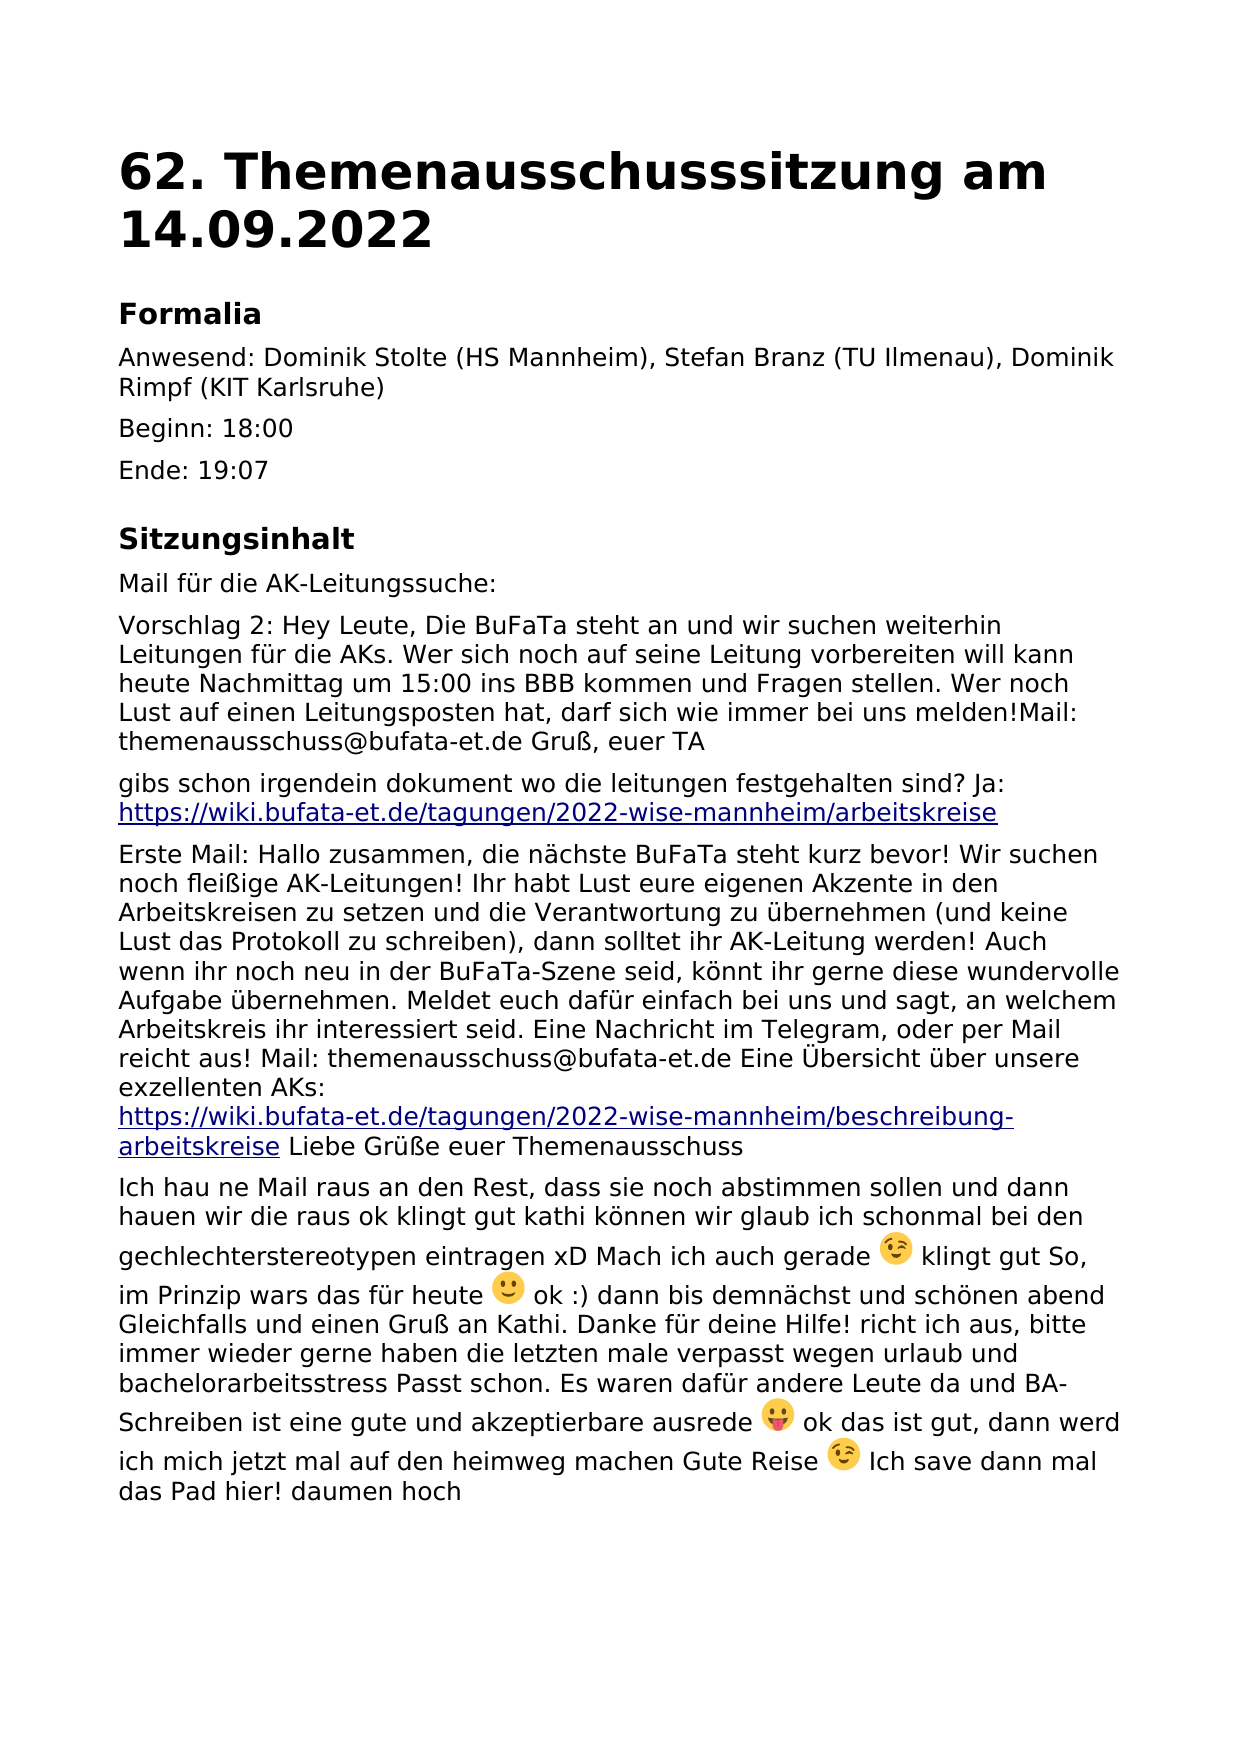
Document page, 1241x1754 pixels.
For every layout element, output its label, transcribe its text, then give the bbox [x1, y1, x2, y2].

text Ende: 19:07 [118, 456, 1122, 485]
text Vorschlag 2: Hey Leute, Die BuFaTa steht an und wir suchen weiterhin Leitungen für die AKs. Wer sich noch auf seine Leitung vorbereiten will kann heute Nachmittag um 15:00 ins BBB kommen und Fragen stellen. Wer noch Lust auf einen Leitungsposten hat, darf sich wie immer bei uns melden!Mail: themenausschuss@bufata-et.de Gruß, euer TA [118, 611, 1122, 757]
text Beginn: 18:00 [118, 414, 1122, 443]
text Erste Mail: Hallo zusammen, die nächste BuFaTa steht kurz bevor! Wir suchen noch fleißige AK-Leitungen! Ihr habt Lust eure eigenen Akzente in den Arbeitskreisen zu setzen und die Verantwortung zu übernehmen (und keine Lust das Protokoll zu schreiben), dann solltet ihr AK-Leitung werden! Auch wenn ihr noch neu in der BuFaTa-Szene seid, könnt ihr gerne diese wundervolle Aufgabe übernehmen. Meldet euch dafür einfach bei uns und sagt, an welchem Arbeitskreis ihr interessiert seid. Eine Nachricht im Telegram, oder per Mail reicht aus! Mail: themenausschuss@bufata-et.de Eine Übersicht über unsere exzellenten AKs: https://wiki.bufata-et.de/tagungen/2022-wise-mannheim/beschreibung-arbeitskreise Liebe Grüße euer Themenausschuss [118, 840, 1122, 1161]
text gibs schon irgendein dokument wo die leitungen festgehalten sind? Ja: https://wiki.bufata-et.de/tagungen/2022-wise-mannheim/arbeitskreise [118, 769, 1122, 827]
text Anwesend: Dominik Stolte (HS Mannheim), Stefan Branz (TU Ilmenau), Dominik Rimpf (KIT Karlsruhe) [118, 343, 1122, 402]
text Mail für die AK-Leitungssuche: [118, 569, 1122, 598]
subtitle Formalia [118, 297, 1122, 331]
text Ich hau ne Mail raus an den Rest, dass sie noch abstimmen sollen und dann hauen wir die raus ok klingt gut kathi können wir glaub ich schonmal bei den gechlechterstereotypen eintragen xD Mach ich auch gerade klingt gut So, im Prinzip wars das für heute ok :) dann bis demnächst und schönen abend Gleichfalls und einen Gruß an Kathi. Danke für deine Hilfe! richt ich aus, bitte immer wieder gerne haben die letzten male verpasst wegen urlaub und bachelorarbeitsstress Passt schon. Es waren dafür andere Leute da und BA-Schreiben ist eine gute und akzeptierbare ausrede ok das ist gut, dann werd ich mich jetzt mal auf den heimweg machen Gute Reise Ich save dann mal das Pad hier! daumen hoch [118, 1173, 1122, 1506]
subtitle Sitzungsinhalt [118, 523, 1122, 557]
subtitle 62. Themenausschusssitzung am 14.09.2022 [118, 143, 1122, 259]
